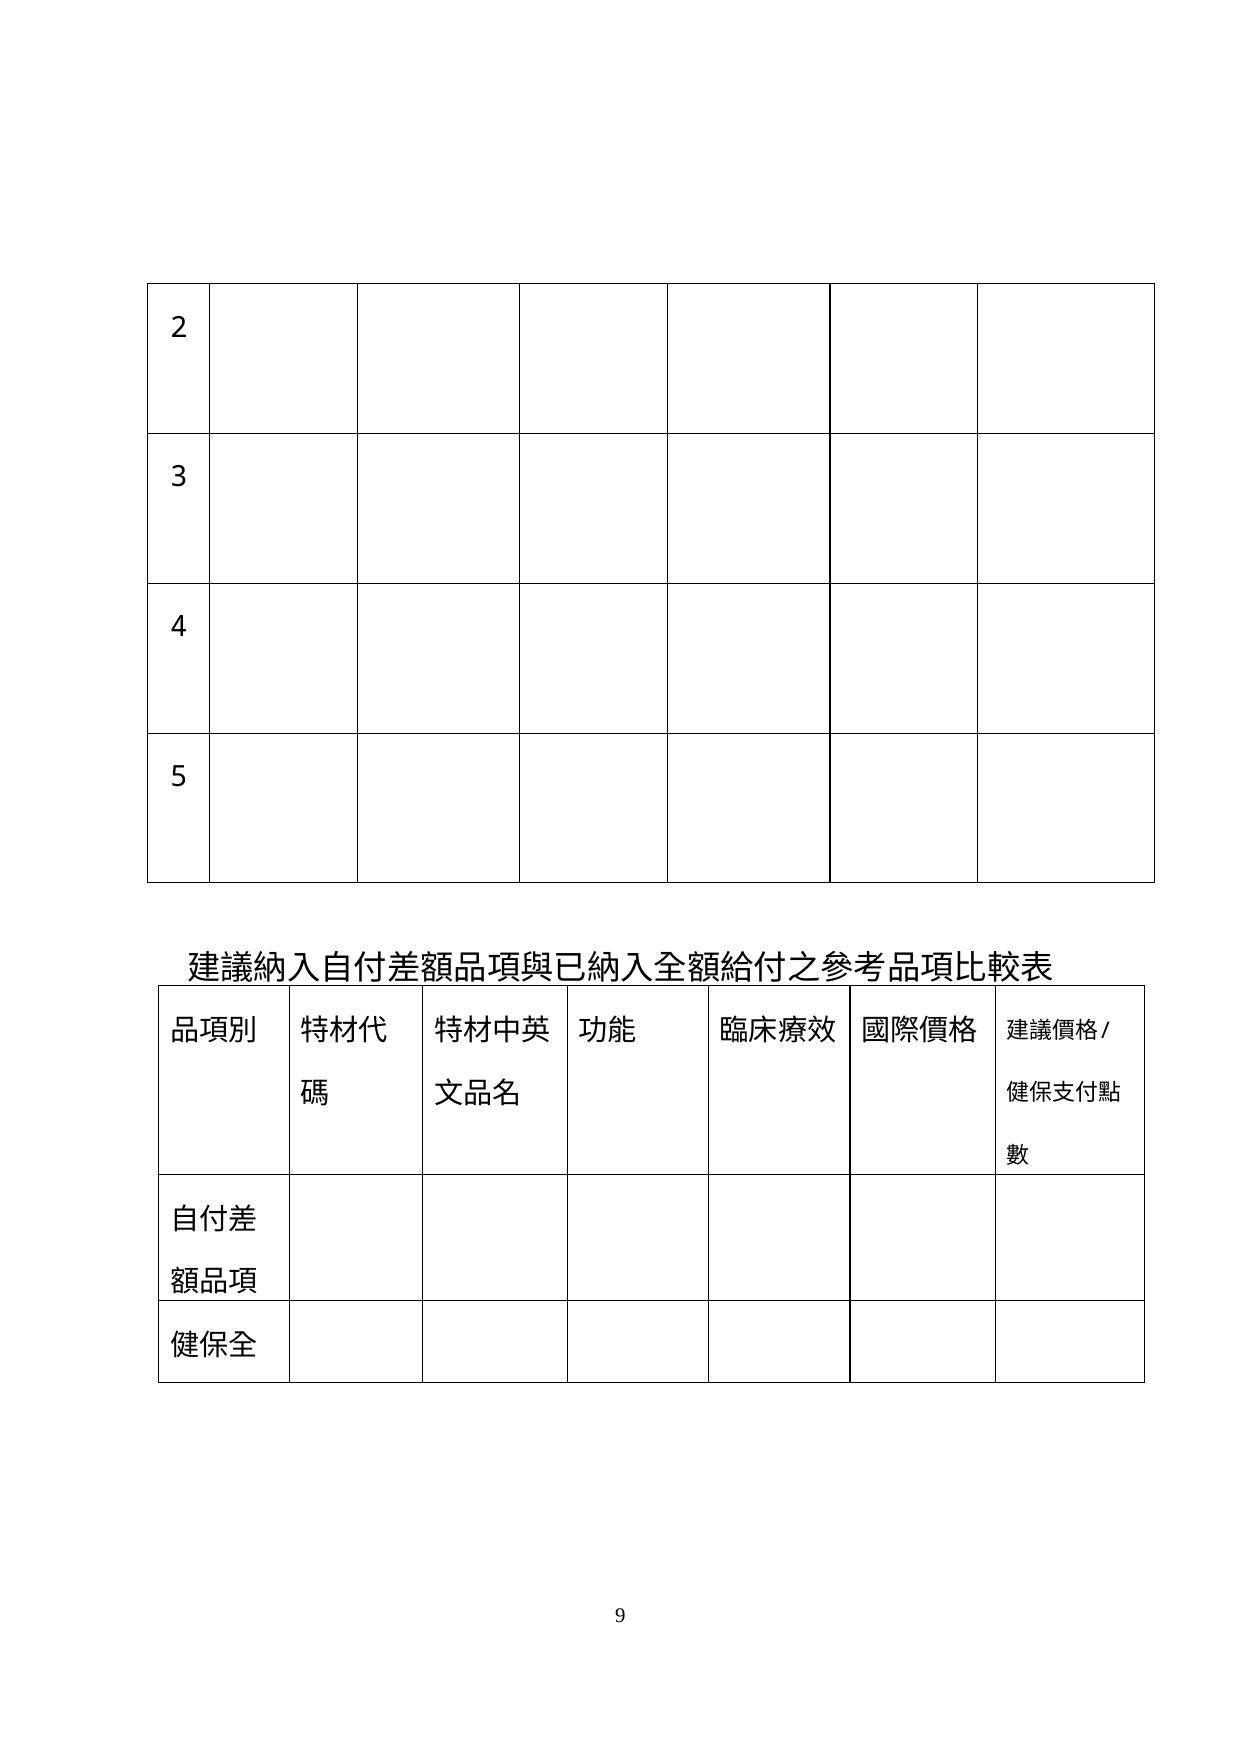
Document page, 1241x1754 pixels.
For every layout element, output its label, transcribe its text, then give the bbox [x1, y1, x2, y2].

table_cell [210, 284, 357, 433]
table_cell [668, 734, 829, 882]
table_cell 4 [148, 584, 209, 732]
table_cell [668, 434, 829, 583]
table_cell 5 [148, 734, 209, 882]
table_cell 3 [148, 434, 209, 583]
table_cell [831, 434, 977, 583]
table_header 功能 [568, 986, 708, 1174]
table_cell [996, 1175, 1144, 1300]
table_cell [210, 584, 357, 732]
table_cell [996, 1301, 1144, 1382]
table_cell [210, 734, 357, 882]
table_cell [851, 1175, 995, 1300]
table_header 品項別 [159, 986, 289, 1174]
table_cell [709, 1175, 849, 1300]
table_cell [358, 434, 519, 583]
table_header 特材中英文品名 [423, 986, 567, 1174]
table_cell 2 [148, 284, 209, 433]
table_cell 健保全 [159, 1301, 289, 1382]
table_cell [978, 284, 1154, 433]
table_cell [568, 1175, 708, 1300]
table_cell [423, 1301, 567, 1382]
table_cell [831, 284, 977, 433]
table_cell [568, 1301, 708, 1382]
table_cell [520, 434, 667, 583]
table_cell [709, 1301, 849, 1382]
table_header 特材代碼 [290, 986, 422, 1174]
table_header 臨床療效 [709, 986, 849, 1174]
table_cell [290, 1175, 422, 1300]
table_cell [358, 584, 519, 732]
table_cell [978, 734, 1154, 882]
table_cell [358, 284, 519, 433]
text 建議納入自付差額品項與已納入全額給付之參考品項比較表 [148, 923, 1092, 985]
table_cell [831, 584, 977, 732]
table_cell [978, 434, 1154, 583]
table_cell [668, 284, 829, 433]
table_cell [520, 734, 667, 882]
table_header 建議價格/健保支付點數 [996, 986, 1144, 1174]
table_cell 自付差額品項 [159, 1175, 289, 1300]
table_cell [520, 284, 667, 433]
table_cell [290, 1301, 422, 1382]
table_cell [668, 584, 829, 732]
table_cell [831, 734, 977, 882]
table_cell [520, 584, 667, 732]
table_header 國際價格 [851, 986, 995, 1174]
table_cell [210, 434, 357, 583]
table_cell [851, 1301, 995, 1382]
table_cell [423, 1175, 567, 1300]
table_cell [978, 584, 1154, 732]
table_cell [358, 734, 519, 882]
